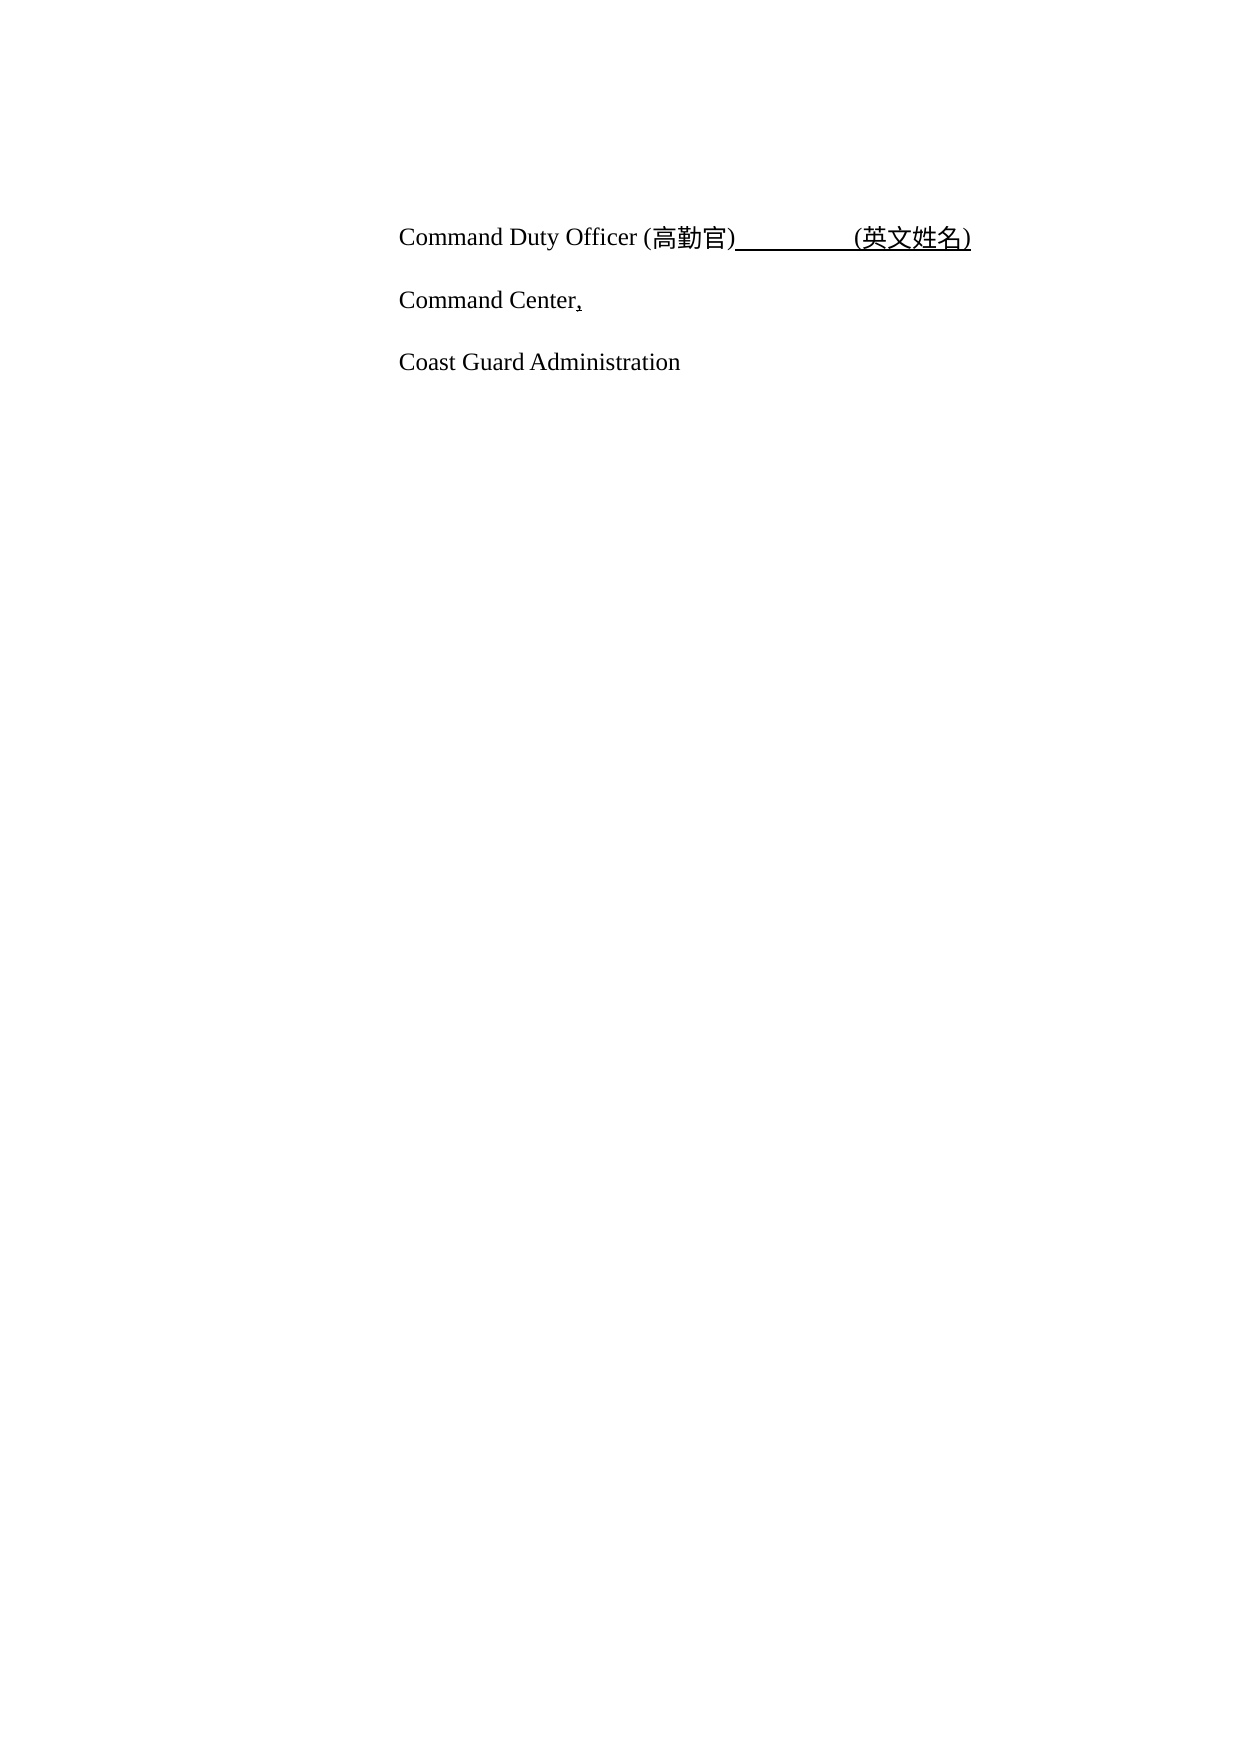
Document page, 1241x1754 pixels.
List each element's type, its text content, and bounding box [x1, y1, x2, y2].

text Coast Guard Administration [399, 320, 1093, 383]
text Command Center, [399, 258, 1093, 320]
text Command Duty Officer (高勤官) (英文姓名) [399, 195, 1093, 258]
